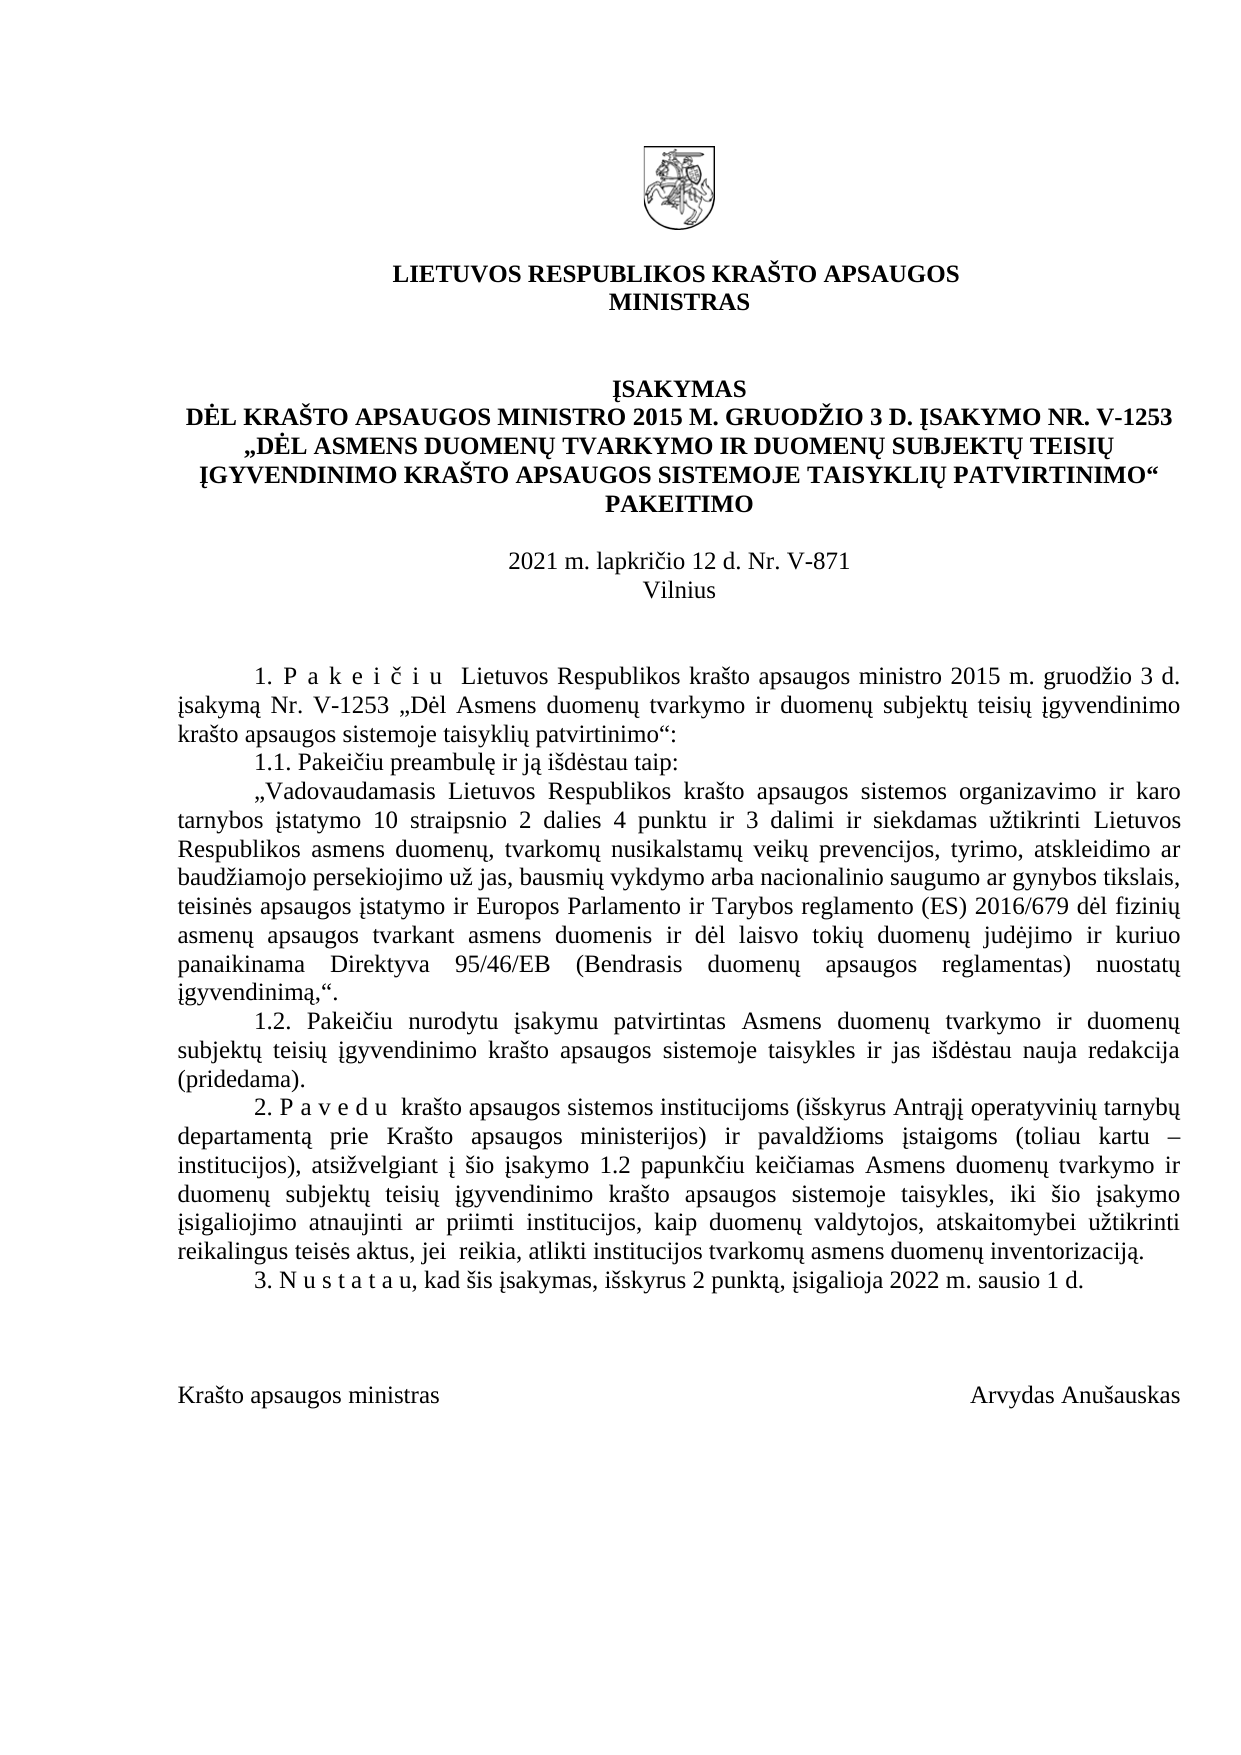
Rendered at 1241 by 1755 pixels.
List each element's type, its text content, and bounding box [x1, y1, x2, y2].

text 1.1. Pakeičiu preambulę ir ją išdėstau taip: [177, 747, 1181, 776]
text Krašto apsaugos ministras Arvydas Anušauskas [177, 1380, 1181, 1409]
text 2021 m. lapkričio 12 d. Nr. V-871 [177, 546, 1181, 575]
text 1.2. Pakeičiu nurodytu įsakymu patvirtintas Asmens duomenų tvarkymo ir duomenų subjektų teisių įgyvendinimo krašto apsaugos sistemoje taisykles ir jas išdėstau nauja redakcija (pridedama). [177, 1006, 1181, 1092]
text lietuvos respublikos krašto apsaugos [177, 259, 1181, 287]
subtitle Vilnius [177, 575, 1181, 604]
text DĖL KRAŠTO APSAUGOS MINISTRO 2015 M. GRUODŽIO 3 D. ĮSAKYMO NR. V-1253 „DĖL ASMENS DUOMENŲ TVARKYMO IR DUOMENŲ SUBJEKTŲ TEISIŲ ĮGYVENDINIMO KRAŠTO APSAUGOS SISTEMOJE TAISYKLIŲ PATVIRTINIMO“ PAKEITIMO [177, 402, 1181, 517]
text 3. N u s t a t a u, kad šis įsakymas, išskyrus 2 punktą, įsigalioja 2022 m. sausio 1 d. [177, 1265, 1181, 1294]
text „Vadovaudamasis Lietuvos Respublikos krašto apsaugos sistemos organizavimo ir karo tarnybos įstatymo 10 straipsnio 2 dalies 4 punktu ir 3 dalimi ir siekdamas užtikrinti Lietuvos Respublikos asmens duomenų, tvarkomų nusikalstamų veikų prevencijos, tyrimo, atskleidimo ar baudžiamojo persekiojimo už jas, bausmių vykdymo arba nacionalinio saugumo ar gynybos tikslais, teisinės apsaugos įstatymo ir Europos Parlamento ir Tarybos reglamento (ES) 2016/679 dėl fizinių asmenų apsaugos tvarkant asmens duomenis ir dėl laisvo tokių duomenų judėjimo ir kuriuo panaikinama Direktyva 95/46/EB (Bendrasis duomenų apsaugos reglamentas) nuostatų įgyvendinimą,“. [177, 776, 1181, 1006]
text 2. P a v e d u krašto apsaugos sistemos institucijoms (išskyrus Antrąjį operatyvinių tarnybų departamentą prie Krašto apsaugos ministerijos) ir pavaldžioms įstaigoms (toliau kartu – institucijos), atsižvelgiant į šio įsakymo 1.2 papunkčiu keičiamas Asmens duomenų tvarkymo ir duomenų subjektų teisių įgyvendinimo krašto apsaugos sistemoje taisykles, iki šio įsakymo įsigaliojimo atnaujinti ar priimti institucijos, kaip duomenų valdytojos, atskaitomybei užtikrinti reikalingus teisės aktus, jei reikia, atlikti institucijos tvarkomų asmens duomenų inventorizaciją. [177, 1092, 1181, 1265]
text Įsakymas [177, 374, 1181, 402]
text ministras [177, 287, 1181, 316]
text 1.Pakeičiu Lietuvos Respublikos krašto apsaugos ministro 2015 m. gruodžio 3 d. įsakymą Nr. V-1253 „Dėl Asmens duomenų tvarkymo ir duomenų subjektų teisių įgyvendinimo krašto apsaugos sistemoje taisyklių patvirtinimo“: [177, 661, 1181, 747]
